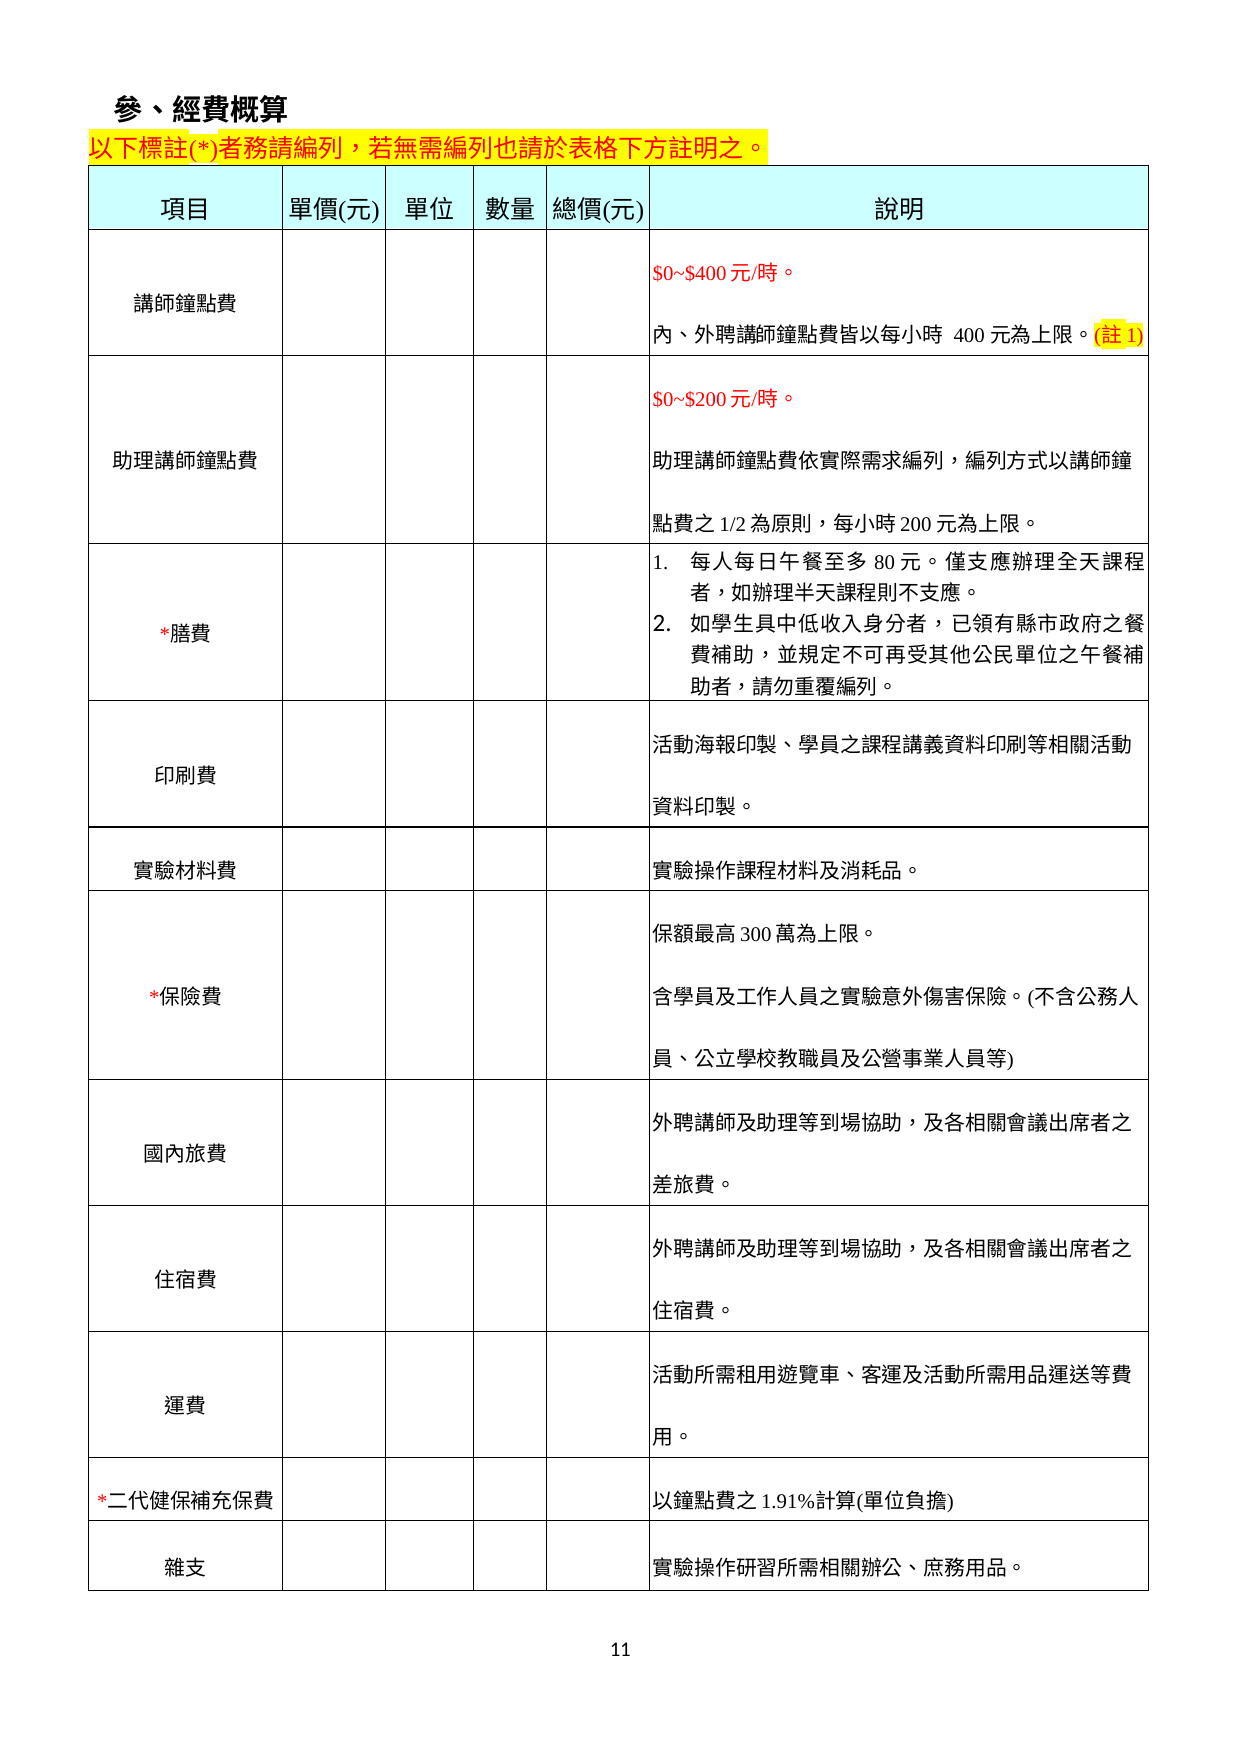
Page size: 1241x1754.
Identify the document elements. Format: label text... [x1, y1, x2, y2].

table_cell [283, 1206, 385, 1331]
table_cell 講師鐘點費 [89, 230, 282, 354]
table_header 總價(元) [547, 166, 649, 228]
table_cell [547, 1332, 649, 1457]
table_cell [547, 1206, 649, 1331]
table_cell *膳費 [89, 544, 282, 700]
table_cell [474, 230, 546, 354]
table_cell [547, 544, 649, 700]
table_cell [386, 701, 473, 826]
table_cell 國內旅費 [89, 1080, 282, 1204]
table_cell 保額最高300萬為上限。 含學員及工作人員之實驗意外傷害保險。(不含公務人員、公立學校教職員及公營事業人員等) [650, 891, 1148, 1078]
table_cell [283, 544, 385, 700]
table_cell [386, 230, 473, 354]
table_cell [386, 891, 473, 1078]
table_cell 外聘講師及助理等到場協助，及各相關會議出席者之住宿費。 [650, 1206, 1148, 1331]
table_cell 雜支 [89, 1521, 282, 1590]
table_header 數量 [474, 166, 546, 228]
table_cell 住宿費 [89, 1206, 282, 1331]
table_cell $0~$400元/時。 內、外聘講師鐘點費皆以每小時 400 元為上限。(註1) [650, 230, 1148, 354]
table_cell 外聘講師及助理等到場協助，及各相關會議出席者之差旅費。 [650, 1080, 1148, 1204]
table_cell [547, 230, 649, 354]
table_cell 以鐘點費之1.91%計算(單位負擔) [650, 1458, 1148, 1520]
table_cell [474, 701, 546, 826]
table_cell [474, 828, 546, 890]
table_cell [283, 1458, 385, 1520]
table_cell [386, 544, 473, 700]
table_cell [386, 1080, 473, 1204]
table_cell [386, 828, 473, 890]
table_cell [474, 544, 546, 700]
table_cell [283, 1521, 385, 1590]
table_cell [283, 891, 385, 1078]
table_cell 實驗操作研習所需相關辦公、庶務用品。 [650, 1521, 1148, 1590]
table_cell [474, 1458, 546, 1520]
table_cell [386, 1332, 473, 1457]
table_cell [474, 1521, 546, 1590]
table_cell [283, 828, 385, 890]
table_cell 助理講師鐘點費 [89, 356, 282, 543]
table_cell [547, 356, 649, 543]
table_cell [283, 701, 385, 826]
text 以下標註(*)者務請編列，若無需編列也請於表格下方註明之。 [89, 129, 1152, 165]
table_cell [474, 356, 546, 543]
table_cell 實驗材料費 [89, 828, 282, 890]
table_cell [386, 356, 473, 543]
table_cell 每人每日午餐至多80元。僅支應辦理全天課程者，如辦理半天課程則不支應。 如學生具中低收入身分者，已領有縣市政府之餐費補助，並規定不可再受其他公民單位之午餐補助者，請勿重覆編列。 [650, 544, 1148, 700]
table_header 說明 [650, 166, 1148, 228]
table_cell [386, 1458, 473, 1520]
table_cell [547, 701, 649, 826]
table_cell 活動所需租用遊覽車、客運及活動所需用品運送等費用。 [650, 1332, 1148, 1457]
table_cell 印刷費 [89, 701, 282, 826]
table_cell [547, 891, 649, 1078]
table_cell [474, 1332, 546, 1457]
table_cell [283, 1332, 385, 1457]
table_cell [547, 828, 649, 890]
table_header 項目 [89, 166, 282, 228]
text 參、經費概算 [89, 66, 1152, 129]
table_cell [547, 1080, 649, 1204]
table_cell [547, 1458, 649, 1520]
table_cell 實驗操作課程材料及消耗品。 [650, 828, 1148, 890]
table_cell [474, 1080, 546, 1204]
table_cell [547, 1521, 649, 1590]
table_header 單位 [386, 166, 473, 228]
table_cell 活動海報印製、學員之課程講義資料印刷等相關活動資料印製。 [650, 701, 1148, 826]
table_cell [386, 1521, 473, 1590]
table_cell *保險費 [89, 891, 282, 1078]
table_cell [474, 891, 546, 1078]
table_cell $0~$200元/時。 助理講師鐘點費依實際需求編列，編列方式以講師鐘點費之1/2為原則，每小時200 元為上限。 [650, 356, 1148, 543]
table_cell *二代健保補充保費 [89, 1458, 282, 1520]
table_cell [283, 230, 385, 354]
table_cell [283, 356, 385, 543]
table_cell [283, 1080, 385, 1204]
table_cell [474, 1206, 546, 1331]
table_cell 運費 [89, 1332, 282, 1457]
table_cell [386, 1206, 473, 1331]
table_header 單價(元) [283, 166, 385, 228]
